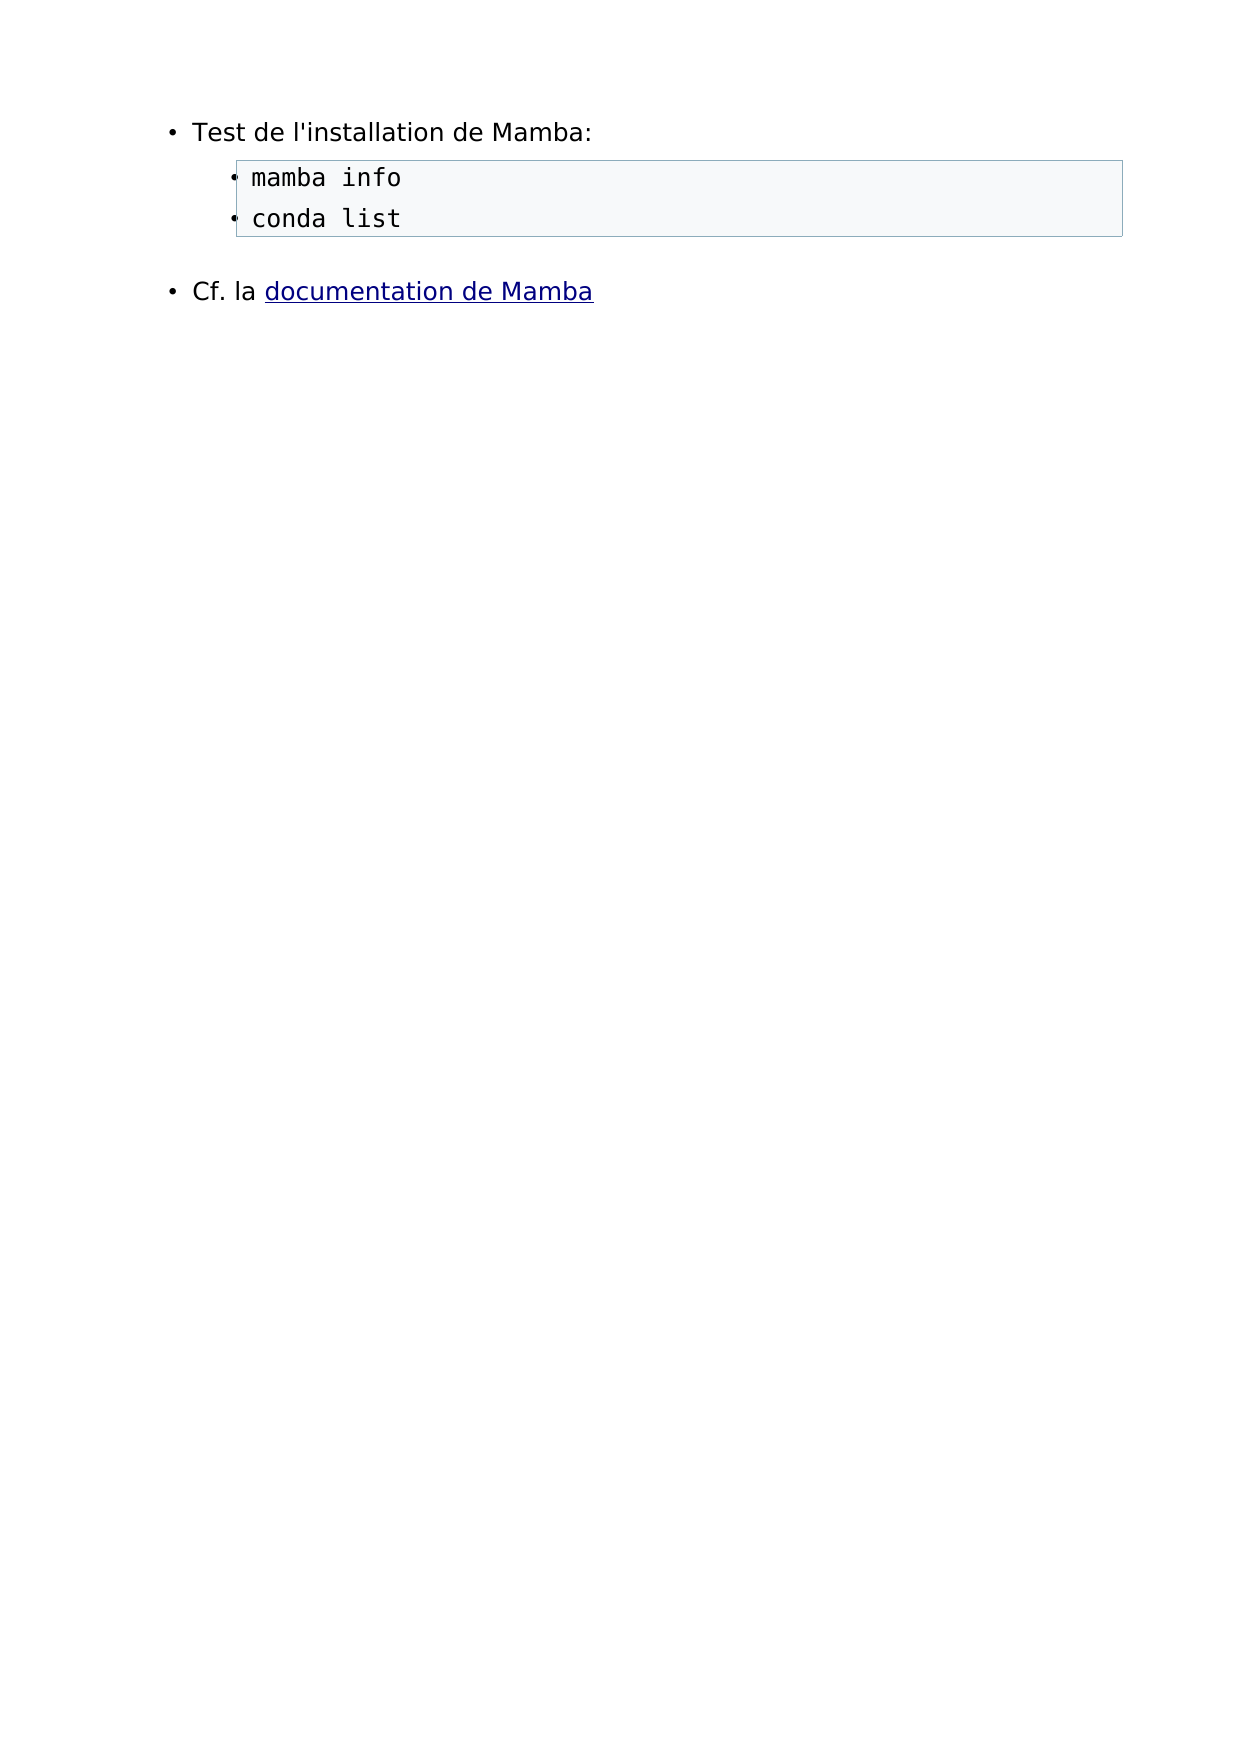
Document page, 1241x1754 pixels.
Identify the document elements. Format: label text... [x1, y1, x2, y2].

list conda list [237, 201, 1122, 236]
list mamba info [237, 161, 1122, 192]
list Cf. la documentation de Mamba [177, 277, 1122, 306]
list , cf. le paquet mamba. [236, 248, 1122, 277]
list Test de l'installation de Mamba: [177, 118, 1122, 147]
